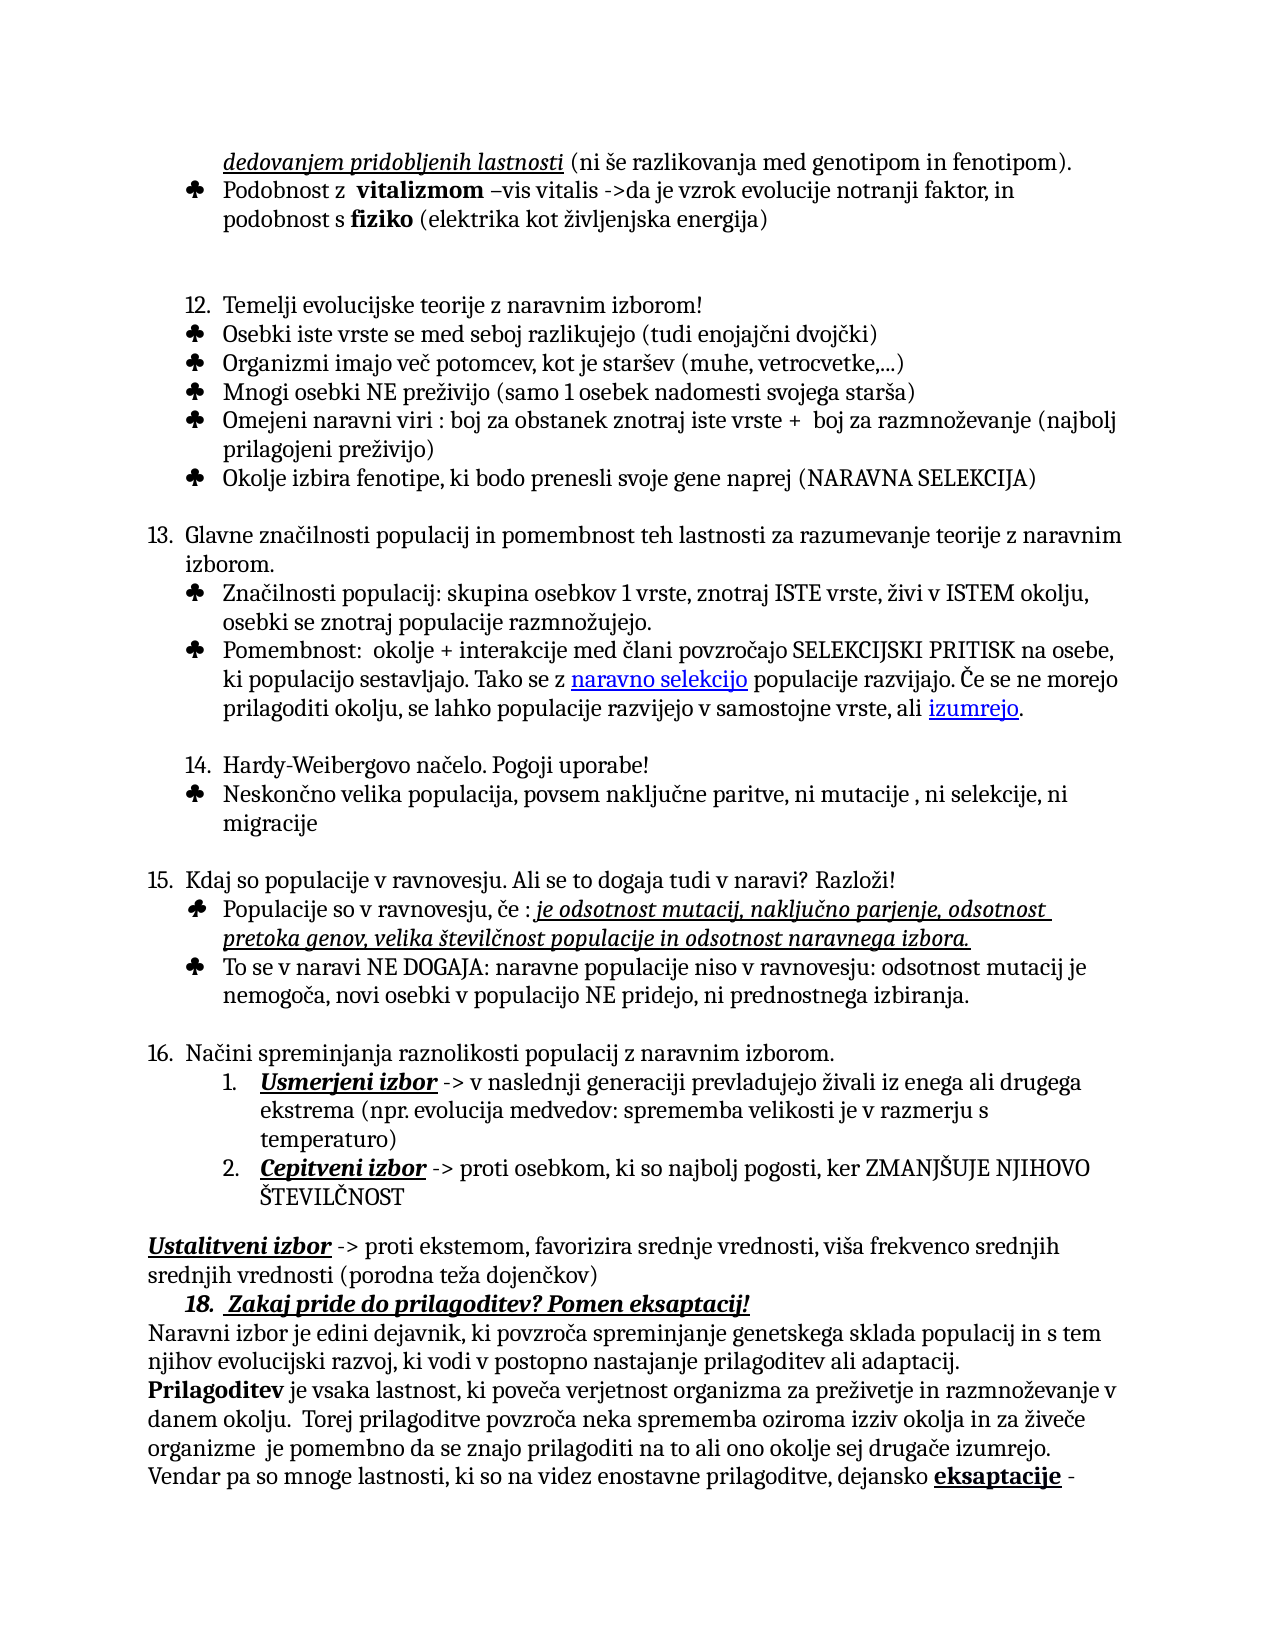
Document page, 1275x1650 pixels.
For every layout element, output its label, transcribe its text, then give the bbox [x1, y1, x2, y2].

list Omejeni naravni viri : boj za obstanek znotraj iste vrste + boj za razmnoževanje (najbolj prilagojeni preživijo) [185, 406, 1127, 464]
list Kdaj so populacije v ravnovesju. Ali se to dogaja tudi v naravi? Razloži! [148, 866, 1127, 895]
list Organizmi imajo več potomcev, kot je staršev (muhe, vetrocvetke,...) [185, 349, 1127, 378]
list Hardy-Weibergovo načelo. Pogoji uporabe! [185, 751, 1127, 780]
list Podobnost z vitalizmom –vis vitalis ->da je vzrok evolucije notranji faktor, in podobnost s fiziko (elektrika kot življenjska energija) [185, 176, 1127, 234]
list Mnogi osebki NE preživijo (samo 1 osebek nadomesti svojega starša) [185, 378, 1127, 406]
list Načini spreminjanja raznolikosti populacij z naravnim izborom. [148, 1039, 1127, 1068]
list Zakaj pride do prilagoditev? Pomen eksaptacij! [185, 1290, 1127, 1318]
list To se v naravi NE DOGAJA: naravne populacije niso v ravnovesju: odsotnost mutacij je nemogoča, novi osebki v populacijo NE pridejo, ni prednostnega izbiranja. [185, 953, 1127, 1010]
list Populacije so v ravnovesju, če : je odsotnost mutacij, naključno parjenje, odsotnost pretoka genov, velika številčnost populacije in odsotnost naravnega izbora. [185, 895, 1127, 953]
list Temelji evolucijske teorije z naravnim izborom! [185, 291, 1127, 320]
list Cepitveni izbor -> proti osebkom, ki so najbolj pogosti, ker ZMANJŠUJE NJIHOVO ŠTEVILČNOST [223, 1154, 1127, 1211]
text Vendar pa so mnoge lastnosti, ki so na videz enostavne prilagoditve, dejansko eksaptacije [148, 1462, 1127, 1491]
list Usmerjeni izbor -> v naslednji generaciji prevladujejo živali iz enega ali drugega ekstrema (npr. evolucija medvedov: sprememba velikosti je v razmerju s temperaturo) [223, 1068, 1127, 1154]
list Pomembnost: okolje + interakcije med člani povzročajo SELEKCIJSKI PRITISK na osebe, ki populacijo sestavljajo. Tako se z naravno selekcijo populacije razvijajo. Če se ne morejo prilagoditi okolju, se lahko populacije razvijejo v samostojne vrste, ali izumrejo. [185, 636, 1127, 751]
text Prilagoditev je vsaka lastnost, ki poveča verjetnost organizma za preživetje in razmnoževanje v danem okolju. Torej prilagoditve povzroča neka sprememba oziroma izziv okolja in za živeče organizme je pomembno da se znajo prilagoditi na to ali ono okolje sej drugače izumrejo. [148, 1376, 1127, 1462]
list Glavne značilnosti populacij in pomembnost teh lastnosti za razumevanje teorije z naravnim izborom. [148, 521, 1127, 579]
list Neskončno velika populacija, povsem naključne paritve, ni mutacije , ni selekcije, ni migracije [185, 780, 1127, 866]
list Osebki iste vrste se med seboj razlikujejo (tudi enojajčni dvojčki) [185, 320, 1127, 349]
text Ustalitveni izbor -> proti ekstemom, favorizira srednje vrednosti, viša frekvenco srednjih srednjih vrednosti (porodna teža dojenčkov) [148, 1232, 1127, 1290]
list Značilnosti populacij: skupina osebkov 1 vrste, znotraj ISTE vrste, živi v ISTEM okolju, osebki se znotraj populacije razmnožujejo. [185, 579, 1127, 636]
text Naravni izbor je edini dejavnik, ki povzroča spreminjanje genetskega sklada populacij in s tem njihov evolucijski razvoj, ki vodi v postopno nastajanje prilagoditev ali adaptacij. [148, 1318, 1127, 1376]
list dedovanjem pridobljenih lastnosti (ni še razlikovanja med genotipom in fenotipom). [223, 148, 1127, 176]
list Okolje izbira fenotipe, ki bodo prenesli svoje gene naprej (NARAVNA SELEKCIJA) [185, 464, 1127, 521]
